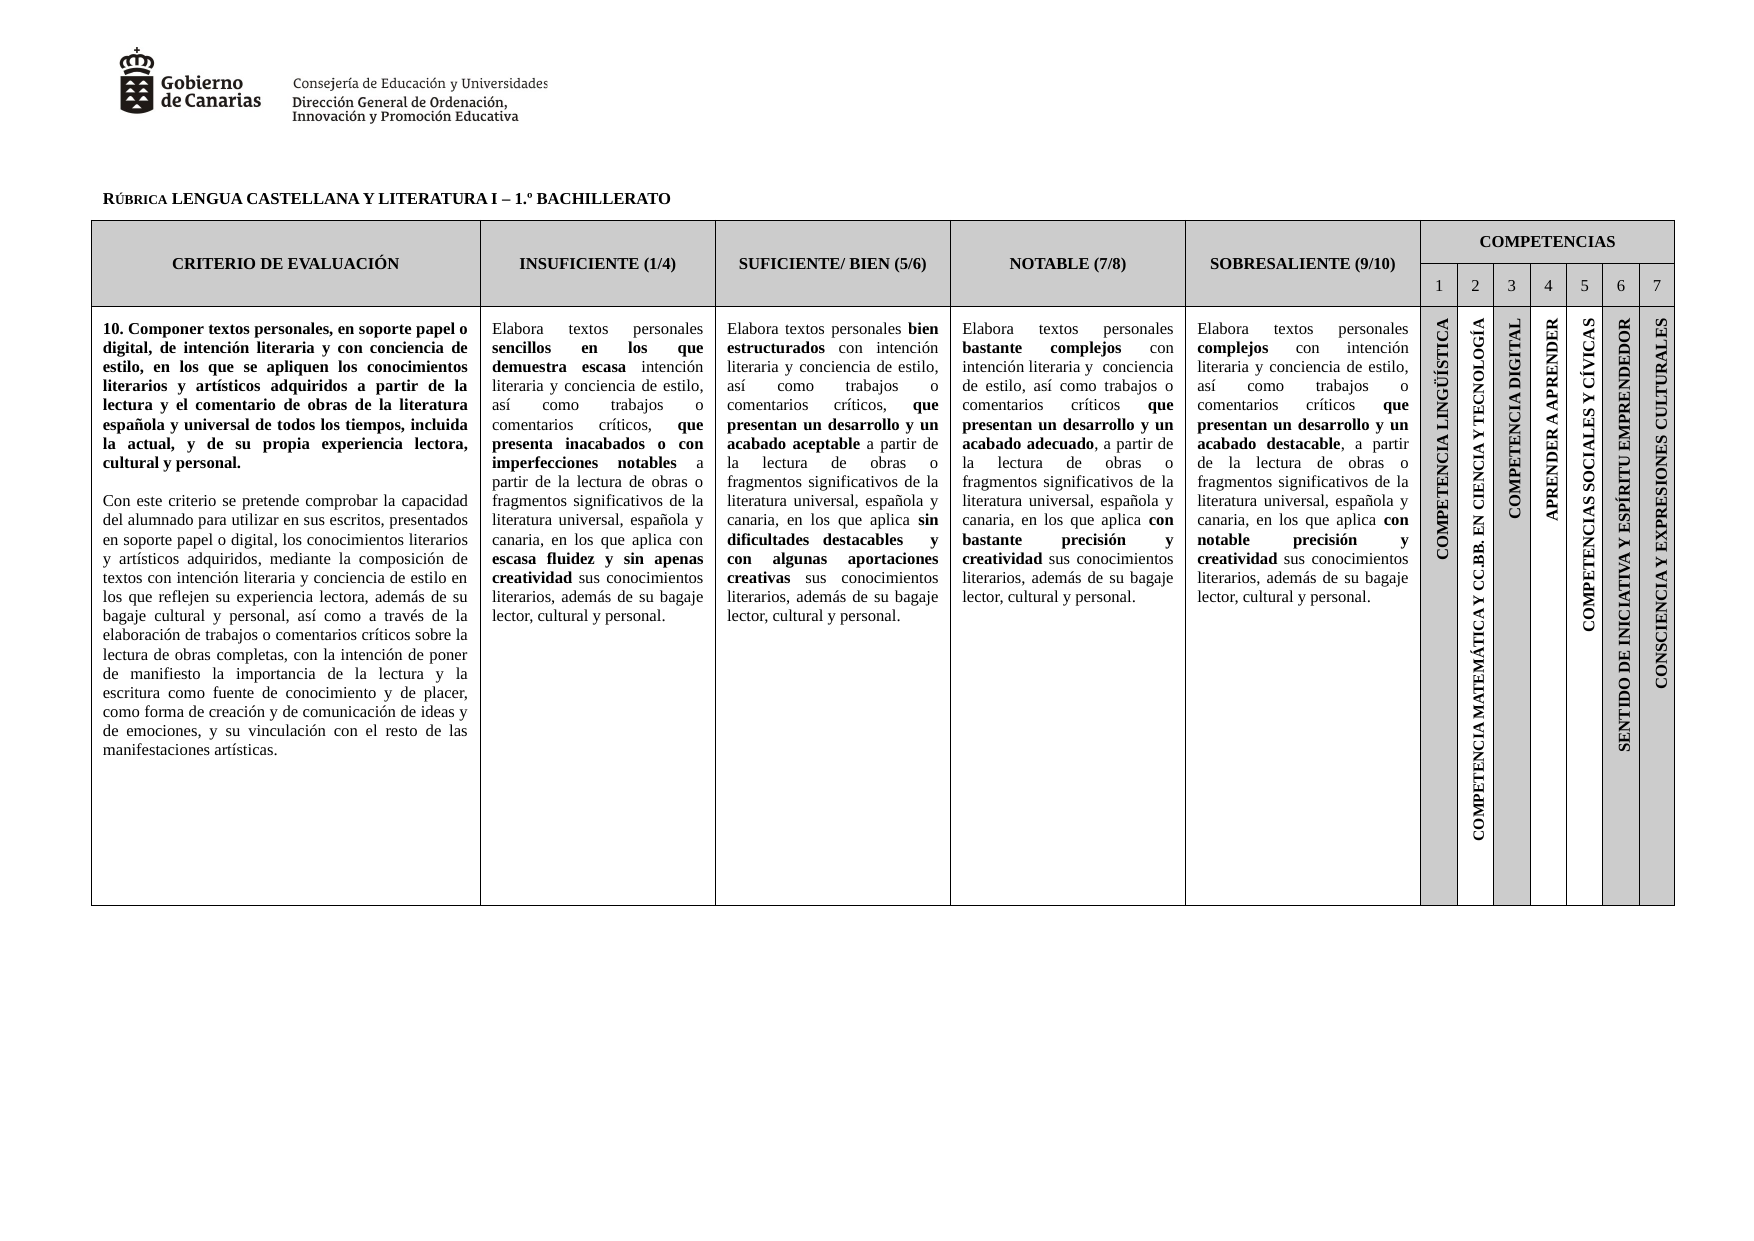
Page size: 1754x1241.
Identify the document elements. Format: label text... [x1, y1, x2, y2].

table_cell 6 [1603, 264, 1639, 306]
table_cell 2 [1458, 264, 1493, 306]
table_header Rúbrica LENGUA CASTELLANA Y LITERATURA I – 1.º BACHILLERATO [91, 177, 1674, 220]
table_cell Elabora textos personales complejos con intención literaria y conciencia de estilo, así como trabajos o comentarios críticos que presentan un desarrollo y un acabado destacable, a partir de la lectura de obras o fragmentos significativos de la literatura universal, española y canaria, en los que aplica con notable precisión y creatividad sus conocimientos literarios, además de su bagaje lector, cultural y personal. [1186, 307, 1420, 905]
table_cell CRITERIO DE EVALUACIÓN [92, 221, 480, 306]
table_cell COMPETENCIA MATEMÁTICA Y CC.BB. EN CIENCIA Y TECNOLOGÍA [1458, 307, 1493, 905]
table_cell CONSCIENCIA Y EXPRESIONES CULTURALES [1640, 307, 1674, 905]
table_cell SOBRESALIENTE (9/10) [1186, 221, 1420, 306]
picture [119, 47, 548, 124]
table_cell 10. Componer textos personales, en soporte papel o digital, de intención literaria y con conciencia de estilo, en los que se apliquen los conocimientos literarios y artísticos adquiridos a partir de la lectura y el comentario de obras de la literatura española y universal de todos los tiempos, incluida la actual, y de su propia experiencia lectora, cultural y personal. Con este criterio se pretende comprobar la capacidad del alumnado para utilizar en sus escritos, presentados en soporte papel o digital, los conocimientos literarios y artísticos adquiridos, mediante la composición de textos con intención literaria y conciencia de estilo en los que reflejen su experiencia lectora, además de su bagaje cultural y personal, así como a través de la elaboración de trabajos o comentarios críticos sobre la lectura de obras completas, con la intención de poner de manifiesto la importancia de la lectura y la escritura como fuente de conocimiento y de placer, como forma de creación y de comunicación de ideas y de emociones, y su vinculación con el resto de las manifestaciones artísticas. [92, 307, 480, 905]
table_cell COMPETENCIA LINGÜÍSTICA [1421, 307, 1457, 905]
table_cell 1 [1421, 264, 1457, 306]
table_cell SENTIDO DE INICIATIVA Y ESPÍRITU EMPRENDEDOR [1603, 307, 1639, 905]
table_cell SUFICIENTE/ BIEN (5/6) [716, 221, 950, 306]
table_cell NOTABLE (7/8) [951, 221, 1185, 306]
table_cell COMPETENCIAS [1421, 221, 1674, 263]
table_cell COMPETENCIAS SOCIALES Y CÍVICAS [1567, 307, 1602, 905]
table_cell Elabora textos personales sencillos en los que demuestra escasa intención literaria y conciencia de estilo, así como trabajos o comentarios críticos, que presenta inacabados o con imperfecciones notables a partir de la lectura de obras o fragmentos significativos de la literatura universal, española y canaria, en los que aplica con escasa fluidez y sin apenas creatividad sus conocimientos literarios, además de su bagaje lector, cultural y personal. [481, 307, 715, 905]
table_cell Elabora textos personales bien estructurados con intención literaria y conciencia de estilo, así como trabajos o comentarios críticos, que presentan un desarrollo y un acabado aceptable a partir de la lectura de obras o fragmentos significativos de la literatura universal, española y canaria, en los que aplica sin dificultades destacables y con algunas aportaciones creativas sus conocimientos literarios, además de su bagaje lector, cultural y personal. [716, 307, 950, 905]
table_cell 3 [1494, 264, 1530, 306]
table_cell INSUFICIENTE (1/4) [481, 221, 715, 306]
table_cell 5 [1567, 264, 1602, 306]
table_cell 4 [1531, 264, 1566, 306]
table_cell 7 [1640, 264, 1674, 306]
table_cell APRENDER A APRENDER [1531, 307, 1566, 905]
table_cell Elabora textos personales bastante complejos con intención literaria y conciencia de estilo, así como trabajos o comentarios críticos que presentan un desarrollo y un acabado adecuado, a partir de la lectura de obras o fragmentos significativos de la literatura universal, española y canaria, en los que aplica con bastante precisión y creatividad sus conocimientos literarios, además de su bagaje lector, cultural y personal. [951, 307, 1185, 905]
table_cell COMPETENCIA DIGITAL [1494, 307, 1530, 905]
